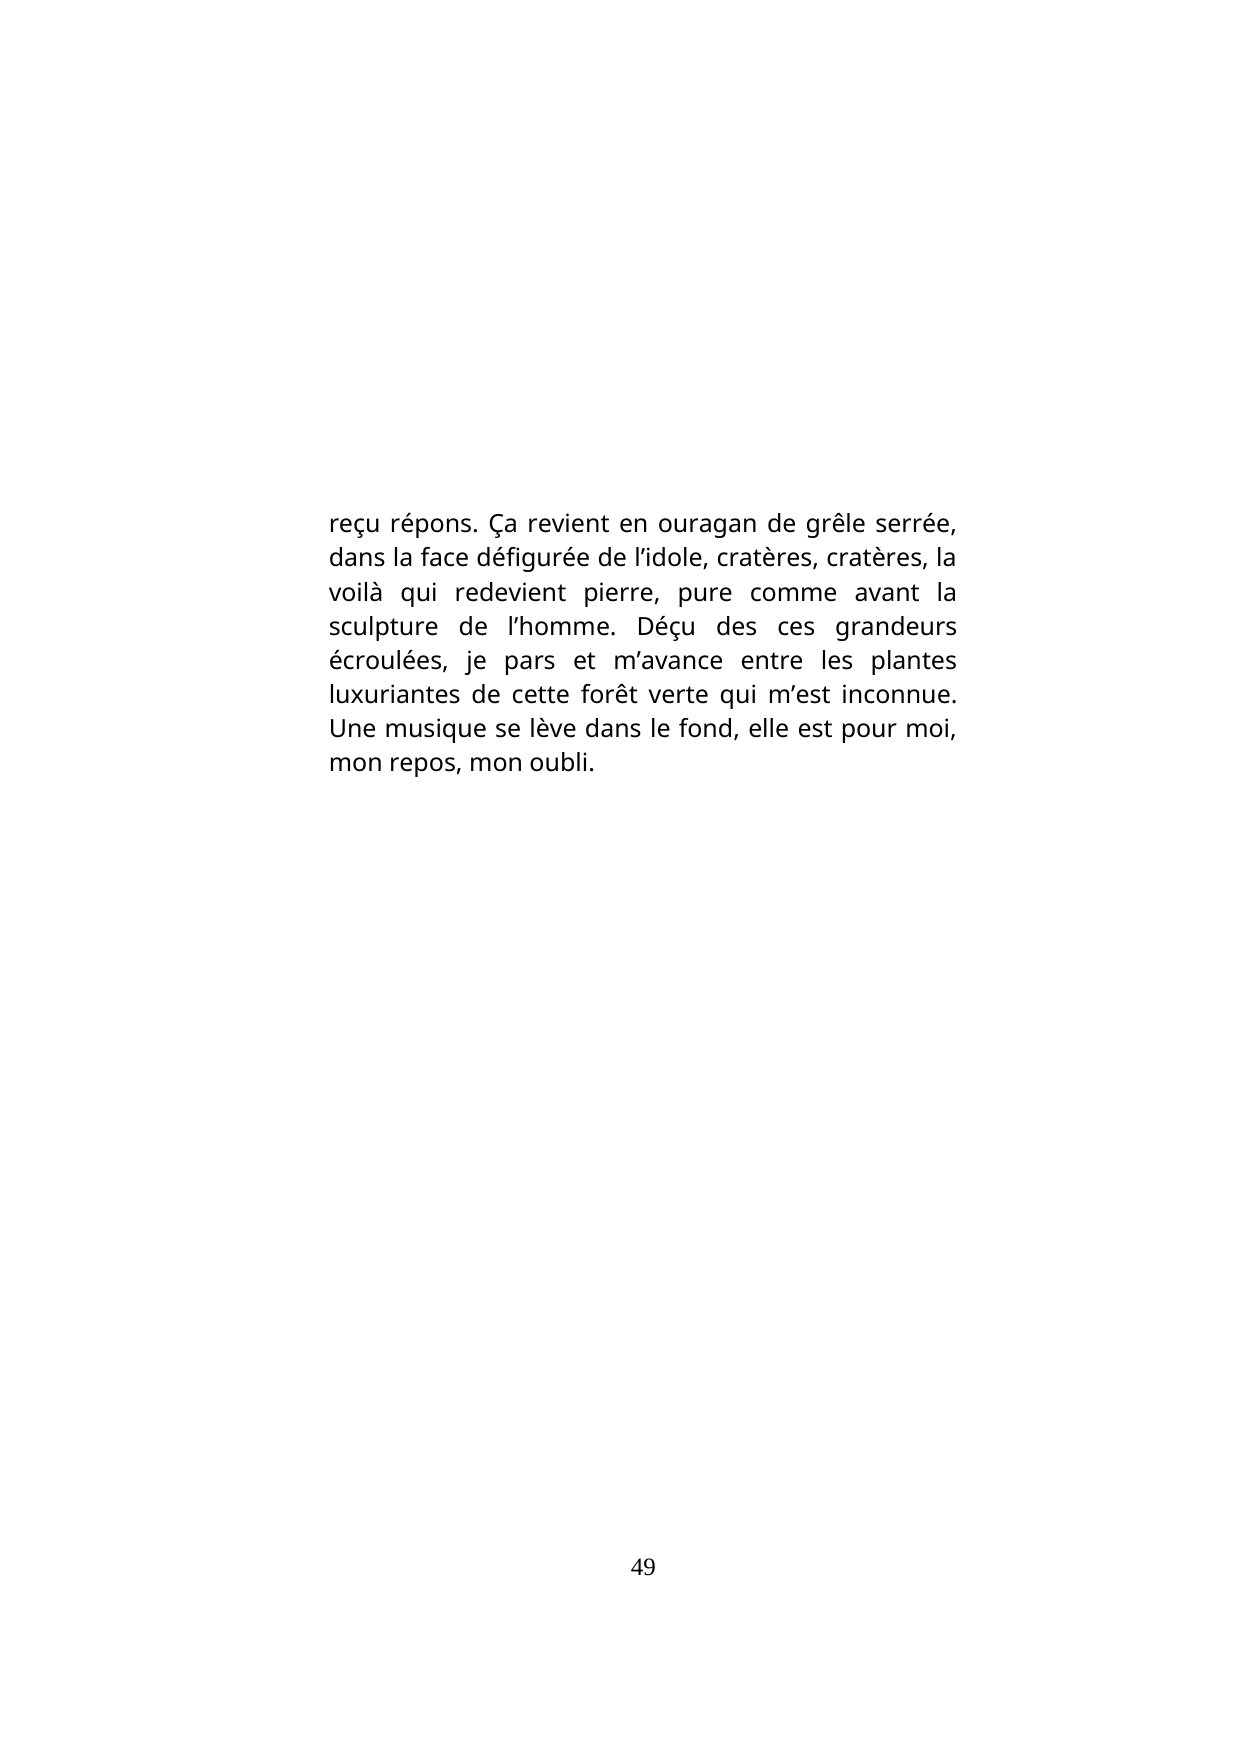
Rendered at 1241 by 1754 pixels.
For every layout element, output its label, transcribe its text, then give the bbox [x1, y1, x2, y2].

text reçu répons. Ça revient en ouragan de grêle serrée, dans la face défigurée de l’idole, cratères, cratères, la voilà qui redevient pierre, pure comme avant la sculpture de l’homme. Déçu des ces grandeurs écroulées, je pars et m’avance entre les plantes luxuriantes de cette forêt verte qui m’est inconnue. Une musique se lève dans le fond, elle est pour moi, mon repos, mon oubli. [328, 506, 958, 778]
